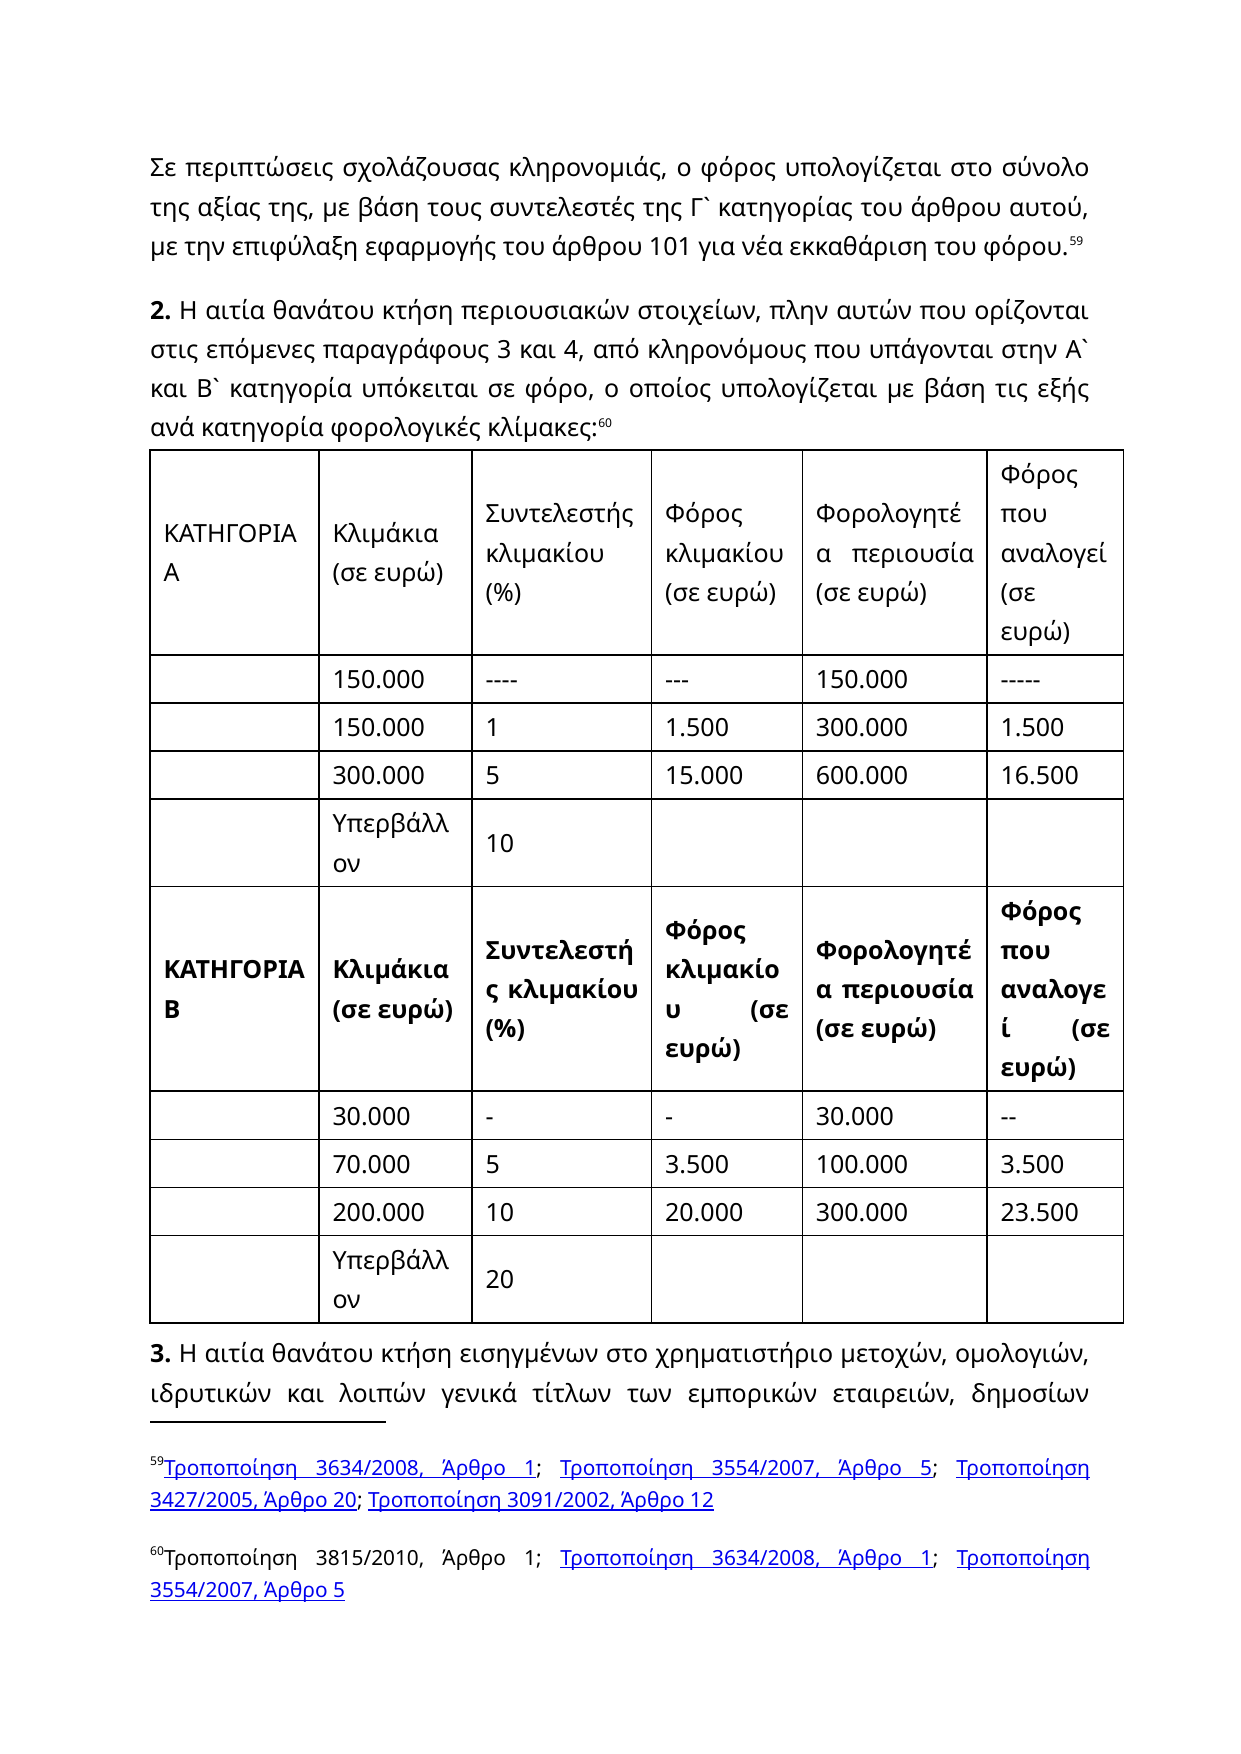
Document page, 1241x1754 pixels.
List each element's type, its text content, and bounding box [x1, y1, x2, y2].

table_cell 70.000 [320, 1140, 471, 1187]
table_cell 3.500 [652, 1140, 802, 1187]
table_cell Κλιμάκια (σε ευρώ) [320, 887, 471, 1090]
table_cell 30.000 [320, 1092, 471, 1138]
table_cell 1.500 [988, 704, 1123, 750]
table_cell 3.500 [988, 1140, 1123, 1187]
table_cell ΚΑΤΗΓΟΡΙΑ Β [151, 887, 318, 1090]
table_cell 10 [473, 1188, 651, 1235]
table_cell [803, 1236, 986, 1322]
text Τροποποίηση 3815/2010, Άρθρο 1; Τροποποίηση 3634/2008, Άρθρο 1; Τροποποίηση 3554/2007, Άρθρο 5 [150, 1543, 1090, 1604]
table_cell 5 [473, 752, 651, 798]
table_cell [151, 752, 318, 798]
table_cell Συντελεστής κλιμακίου (%) [473, 887, 651, 1090]
table_cell 200.000 [320, 1188, 471, 1235]
table_cell [151, 656, 318, 702]
table_cell -- [988, 1092, 1123, 1138]
table_cell 300.000 [803, 704, 986, 750]
table_cell --- [652, 656, 802, 702]
table_cell 20.000 [652, 1188, 802, 1235]
table_cell 150.000 [320, 656, 471, 702]
table_cell [652, 800, 802, 886]
table_cell 1.500 [652, 704, 802, 750]
table_cell Φόρος που αναλογεί (σε ευρώ) [988, 887, 1123, 1090]
table_cell [151, 1188, 318, 1235]
table_cell [151, 1092, 318, 1138]
table_header Κλιμάκια (σε ευρώ) [320, 451, 471, 654]
table_cell 300.000 [803, 1188, 986, 1235]
table_cell 5 [473, 1140, 651, 1187]
table_cell - [473, 1092, 651, 1138]
text 3. Η αιτία θανάτου κτήση εισηγμένων στο χρηματιστήριο μετοχών, ομολογιών, ιδρυτικών και λοιπών γενικά τίτλων των εμπορικών εταιρειών, δημοσίων [150, 1336, 1090, 1409]
table_cell 300.000 [320, 752, 471, 798]
table_cell ---- [473, 656, 651, 702]
table_cell 150.000 [320, 704, 471, 750]
table_cell [652, 1236, 802, 1322]
table_cell [151, 800, 318, 886]
table_cell [151, 704, 318, 750]
table_cell Φορολογητέα περιουσία (σε ευρώ) [803, 887, 986, 1090]
table_cell [151, 1140, 318, 1187]
table_cell 16.500 [988, 752, 1123, 798]
text 2. Η αιτία θανάτου κτήση περιουσιακών στοιχείων, πλην αυτών που ορίζονται στις επόμενες παραγράφους 3 και 4, από κληρονόμους που υπάγονται στην Α` και Β` κατηγορία υπόκειται σε φόρο, ο οποίος υπολογίζεται με βάση τις εξής ανά κατηγορία φορολογικές κλίμακες: [150, 292, 1090, 444]
table_cell [803, 800, 986, 886]
table_header Συντελεστής κλιμακίου (%) [473, 451, 651, 654]
table_header Φορολογητέα περιουσία (σε ευρώ) [803, 451, 986, 654]
table_cell [151, 1236, 318, 1322]
table_cell 600.000 [803, 752, 986, 798]
table_cell [988, 1236, 1123, 1322]
table_cell Υπερβάλλον [320, 1236, 471, 1322]
table_header Φόρος κλιμακίου (σε ευρώ) [652, 451, 802, 654]
table_cell 1 [473, 704, 651, 750]
text Τροποποίηση 3634/2008, Άρθρο 1; Τροποποίηση 3554/2007, Άρθρο 5; Τροποποίηση 3427/2005, Άρθρο 20; Τροποποίηση 3091/2002, Άρθρο 12 [150, 1453, 1090, 1514]
table_cell 10 [473, 800, 651, 886]
table_cell - [652, 1092, 802, 1138]
table_cell 23.500 [988, 1188, 1123, 1235]
table_cell 100.000 [803, 1140, 986, 1187]
table_cell Φόρος κλιμακίου (σε ευρώ) [652, 887, 802, 1090]
table_cell Υπερβάλλον [320, 800, 471, 886]
table_header Φόρος που αναλογεί (σε ευρώ) [988, 451, 1123, 654]
text Σε περιπτώσεις σχολάζουσας κληρονομιάς, ο φόρος υπολογίζεται στο σύνολο της αξίας της, με βάση τους συντελεστές της Γ` κατηγορίας του άρθρου αυτού, με την επιφύλαξη εφαρμογής του άρθρου 101 για νέα εκκαθάριση του φόρου. [150, 150, 1090, 262]
table_header ΚΑΤΗΓΟΡΙΑ Α [151, 451, 318, 654]
table_cell 15.000 [652, 752, 802, 798]
table_cell ----- [988, 656, 1123, 702]
table_cell 30.000 [803, 1092, 986, 1138]
table_cell 20 [473, 1236, 651, 1322]
table_cell [988, 800, 1123, 886]
table_cell 150.000 [803, 656, 986, 702]
